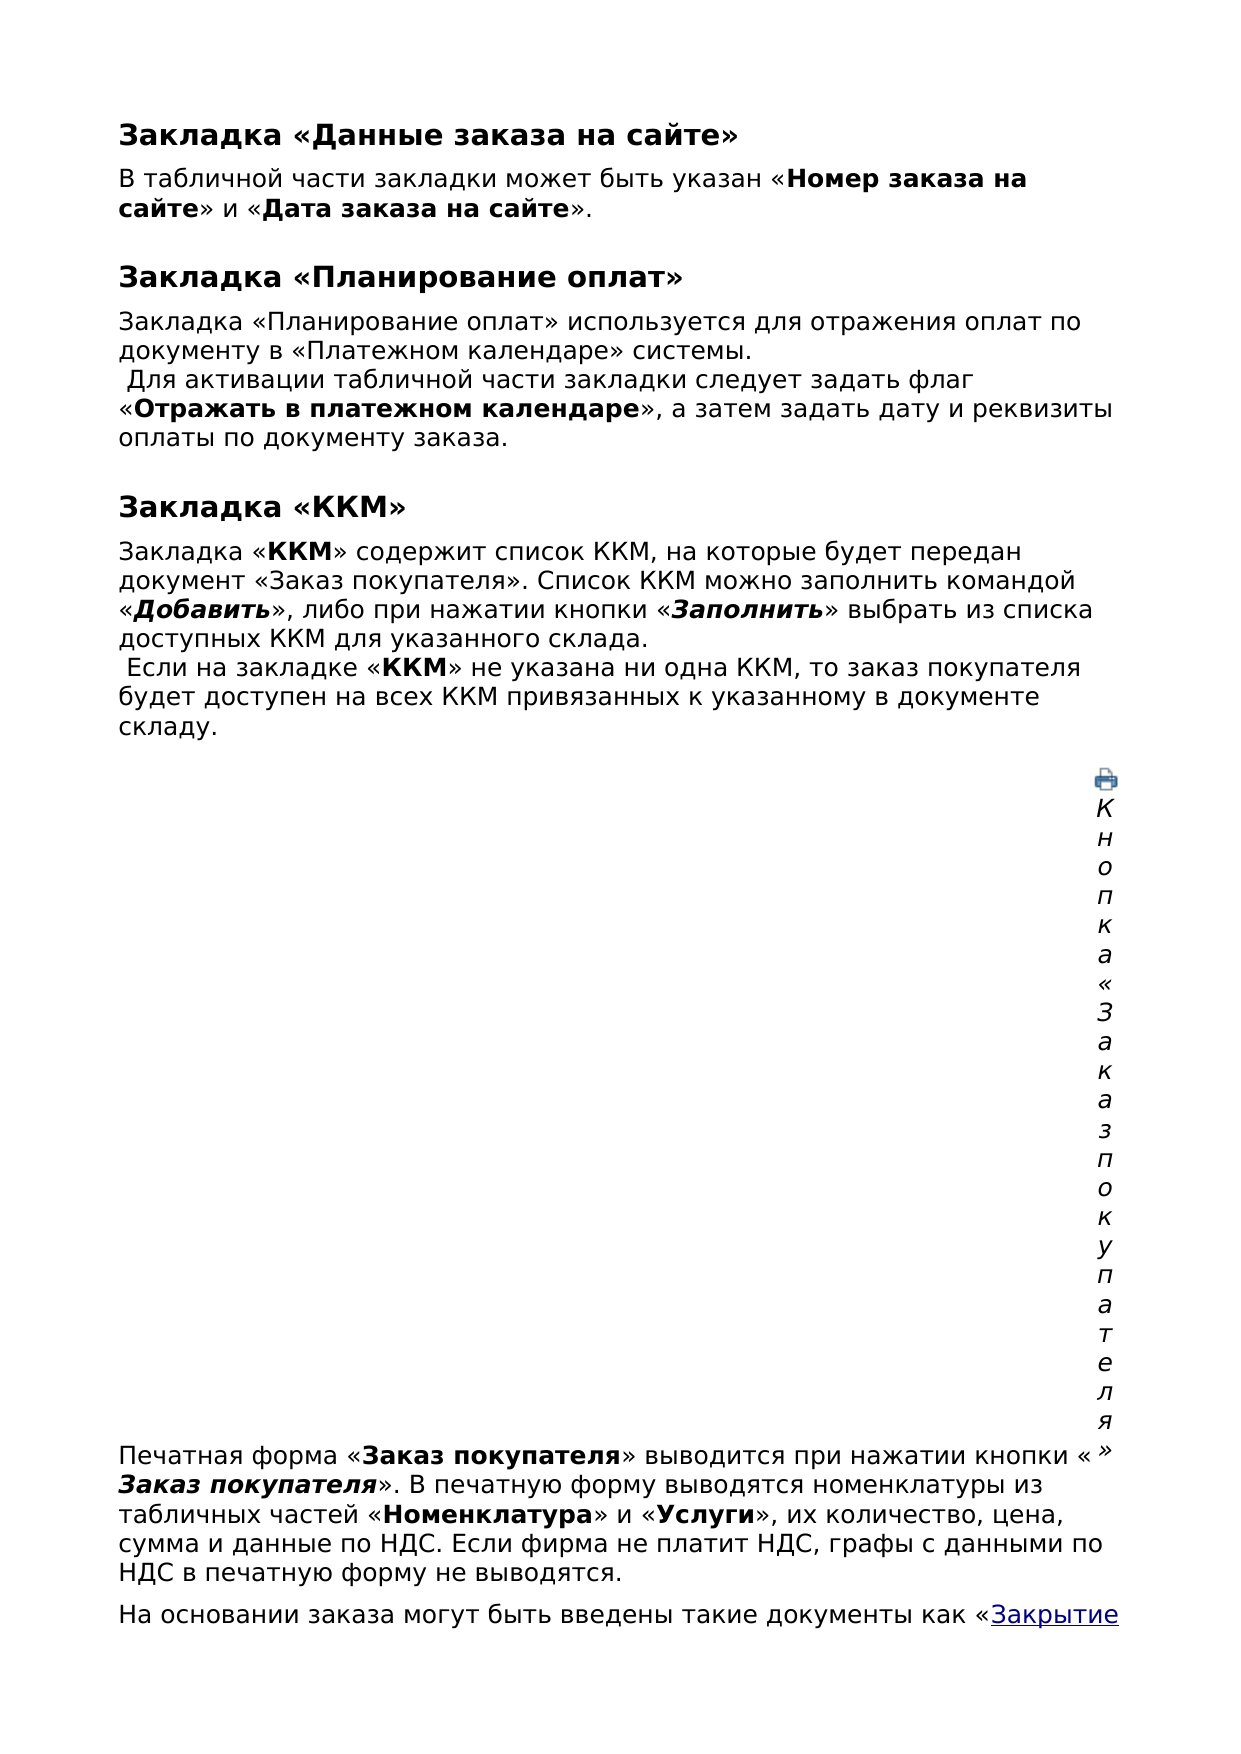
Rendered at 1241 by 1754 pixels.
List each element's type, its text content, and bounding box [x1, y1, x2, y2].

picture [1092, 765, 1121, 794]
subtitle Закладка «ККМ» [118, 490, 1122, 524]
text Кнопка «Заказ покупателя» [1092, 794, 1120, 1465]
text Закладка «Планирование оплат» используется для отражения оплат по документу в «Платежном календаре» системы. Для активации табличной части закладки следует задать флаг «Отражать в платежном календаре», а затем задать дату и реквизиты оплаты по документу заказа. [118, 307, 1122, 453]
subtitle Закладка «Данные заказа на сайте» [118, 118, 1122, 152]
text На основании заказа могут быть введены такие документы как «Закрытие [118, 1600, 1122, 1629]
subtitle Закладка «Планирование оплат» [118, 260, 1122, 294]
text В табличной части закладки может быть указан «Номер заказа на сайте» и «Дата заказа на сайте». [118, 164, 1122, 223]
text Закладка «ККМ» содержит список ККМ, на которые будет передан документ «Заказ покупателя». Список ККМ можно заполнить командой «Добавить», либо при нажатии кнопки «Заполнить» выбрать из списка доступных ККМ для указанного склада. Если на закладке «ККМ» не указана ни одна ККМ, то заказ покупателя будет доступен на всех ККМ привязанных к указанному в документе складу. [118, 537, 1122, 741]
text Печатная форма «Заказ покупателя» выводится при нажатии кнопки « Заказ покупателя». В печатную форму выводятся номенклатуры из табличных частей «Номенклатура» и «Услуги», их количество, цена, сумма и данные по НДС. Если фирма не платит НДС, графы с данными по НДС в печатную форму не выводятся. [118, 753, 1122, 1587]
